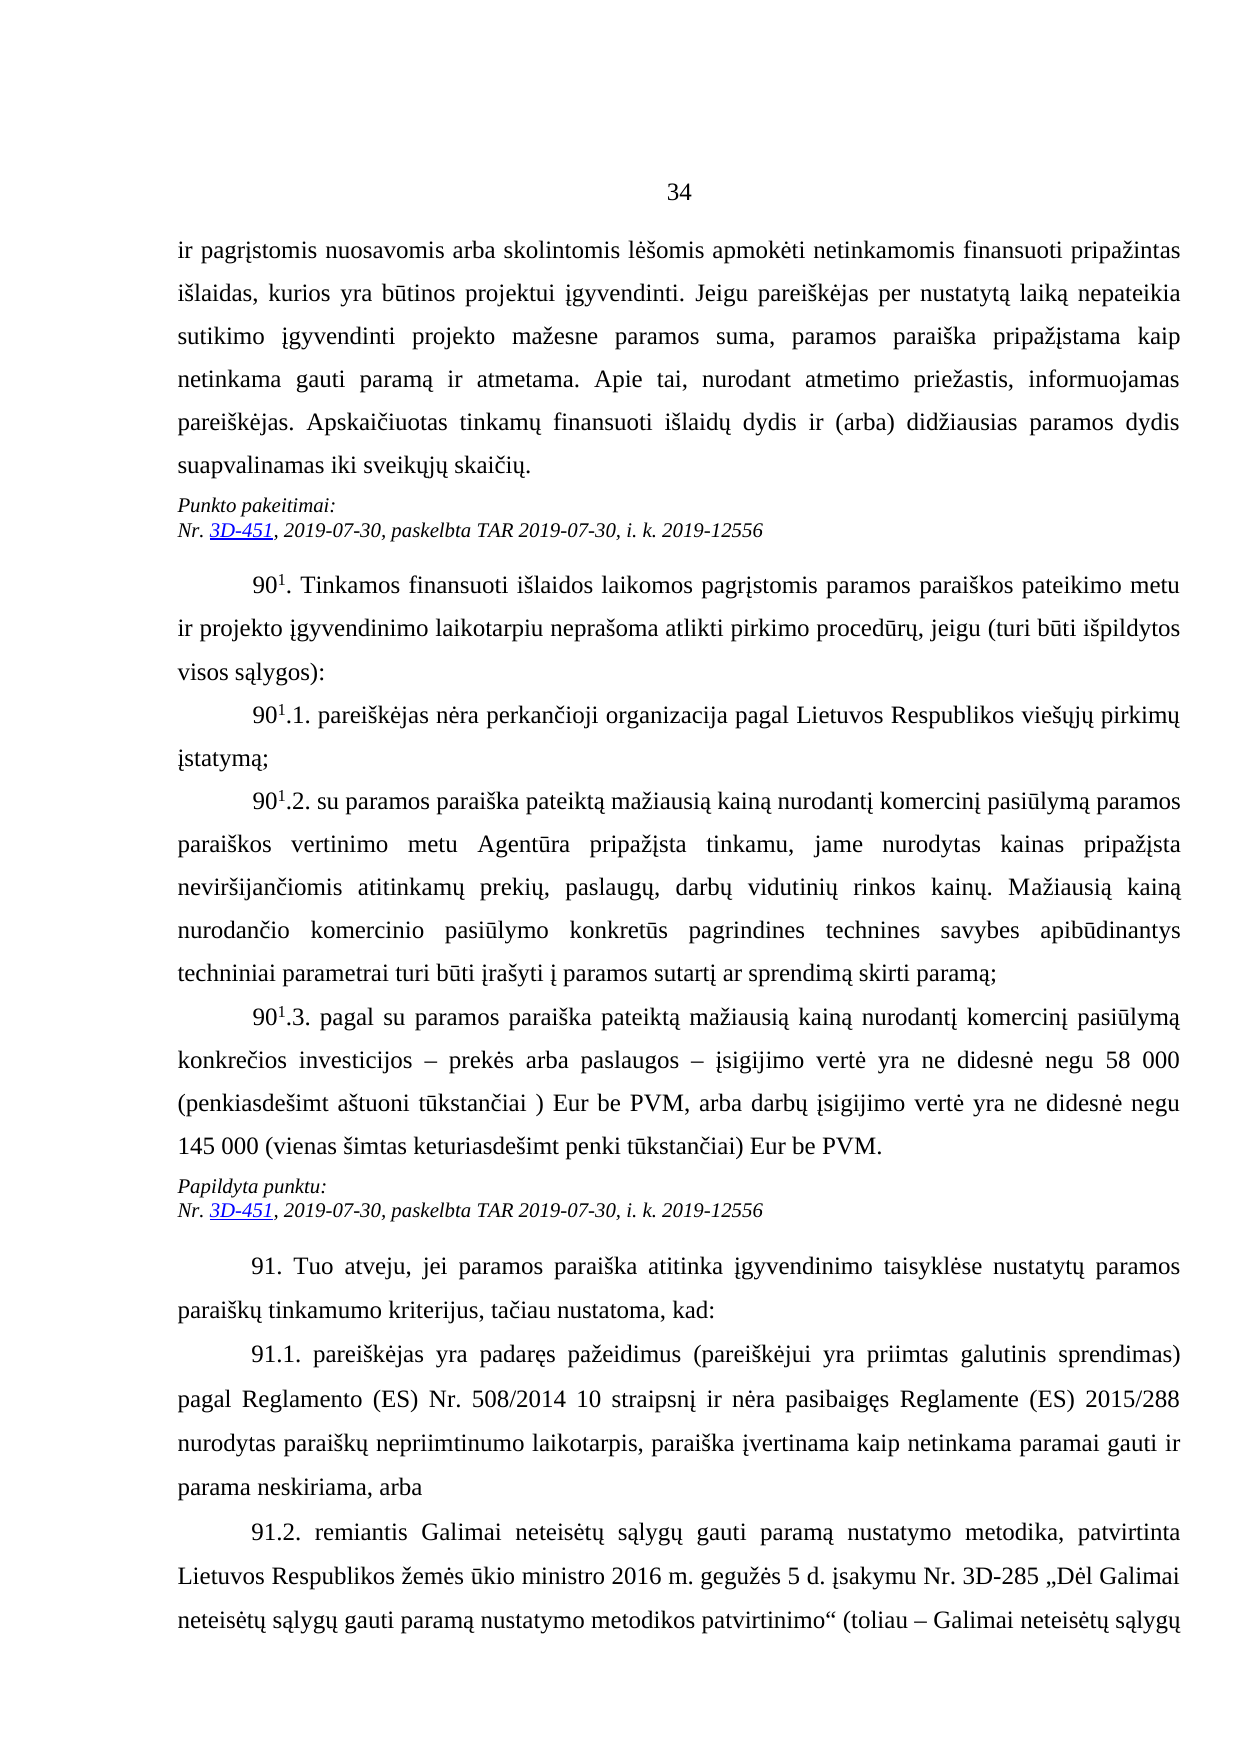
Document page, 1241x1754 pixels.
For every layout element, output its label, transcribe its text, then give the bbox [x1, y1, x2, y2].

text Punkto pakeitimai: [177, 493, 1181, 517]
text Nr. 3D-451, 2019-07-30, paskelbta TAR 2019-07-30, i. k. 2019-12556 [177, 1198, 1181, 1222]
text Papildyta punktu: [177, 1174, 1181, 1198]
text ir pagrįstomis nuosavomis arba skolintomis lėšomis apmokėti netinkamomis finansuoti pripažintas išlaidas, kurios yra būtinos projektui įgyvendinti. Jeigu pareiškėjas per nustatytą laiką nepateikia sutikimo įgyvendinti projekto mažesne paramos suma, paramos paraiška pripažįstama kaip netinkama gauti paramą ir atmetama. Apie tai, nurodant atmetimo priežastis, informuojamas pareiškėjas. Apskaičiuotas tinkamų finansuoti išlaidų dydis ir (arba) didžiausias paramos dydis suapvalinamas iki sveikųjų skaičių. [177, 235, 1181, 479]
text 91. Tuo atveju, jei paramos paraiška atitinka įgyvendinimo taisyklėse nustatytų paramos paraiškų tinkamumo kriterijus, tačiau nustatoma, kad: [177, 1251, 1181, 1324]
text 91.1. pareiškėjas yra padaręs pažeidimus (pareiškėjui yra priimtas galutinis sprendimas) pagal Reglamento (ES) Nr. 508/2014 10 straipsnį ir nėra pasibaigęs Reglamente (ES) 2015/288 nurodytas paraiškų nepriimtinumo laikotarpis, paraiška įvertinama kaip netinkama paramai gauti ir parama neskiriama, arba [177, 1339, 1181, 1501]
text 901.2. su paramos paraiška pateiktą mažiausią kainą nurodantį komercinį pasiūlymą paramos paraiškos vertinimo metu Agentūra pripažįsta tinkamu, jame nurodytas kainas pripažįsta neviršijančiomis atitinkamų prekių, paslaugų, darbų vidutinių rinkos kainų. Mažiausią kainą nurodančio komercinio pasiūlymo konkretūs pagrindines technines savybes apibūdinantys techniniai parametrai turi būti įrašyti į paramos sutartį ar sprendimą skirti paramą; [177, 786, 1181, 987]
text 901.1. pareiškėjas nėra perkančioji organizacija pagal Lietuvos Respublikos viešųjų pirkimų įstatymą; [177, 700, 1181, 772]
text 901.3. pagal su paramos paraiška pateiktą mažiausią kainą nurodantį komercinį pasiūlymą konkrečios investicijos – prekės arba paslaugos – įsigijimo vertė yra ne didesnė negu 58 000 (penkiasdešimt aštuoni tūkstančiai ) Eur be PVM, arba darbų įsigijimo vertė yra ne didesnė negu 145 000 (vienas šimtas keturiasdešimt penki tūkstančiai) Eur be PVM. [177, 1002, 1181, 1160]
text 91.2. remiantis Galimai neteisėtų sąlygų gauti paramą nustatymo metodika, patvirtinta Lietuvos Respublikos žemės ūkio ministro 2016 m. gegužės 5 d. įsakymu Nr. 3D-285 „Dėl Galimai neteisėtų sąlygų gauti paramą nustatymo metodikos patvirtinimo“ (toliau – Galimai neteisėtų sąlygų [177, 1517, 1181, 1634]
text Nr. 3D-451, 2019-07-30, paskelbta TAR 2019-07-30, i. k. 2019-12556 [177, 517, 1181, 542]
text 901. Tinkamos finansuoti išlaidos laikomos pagrįstomis paramos paraiškos pateikimo metu ir projekto įgyvendinimo laikotarpiu neprašoma atlikti pirkimo procedūrų, jeigu (turi būti išpildytos visos sąlygos): [177, 570, 1181, 685]
